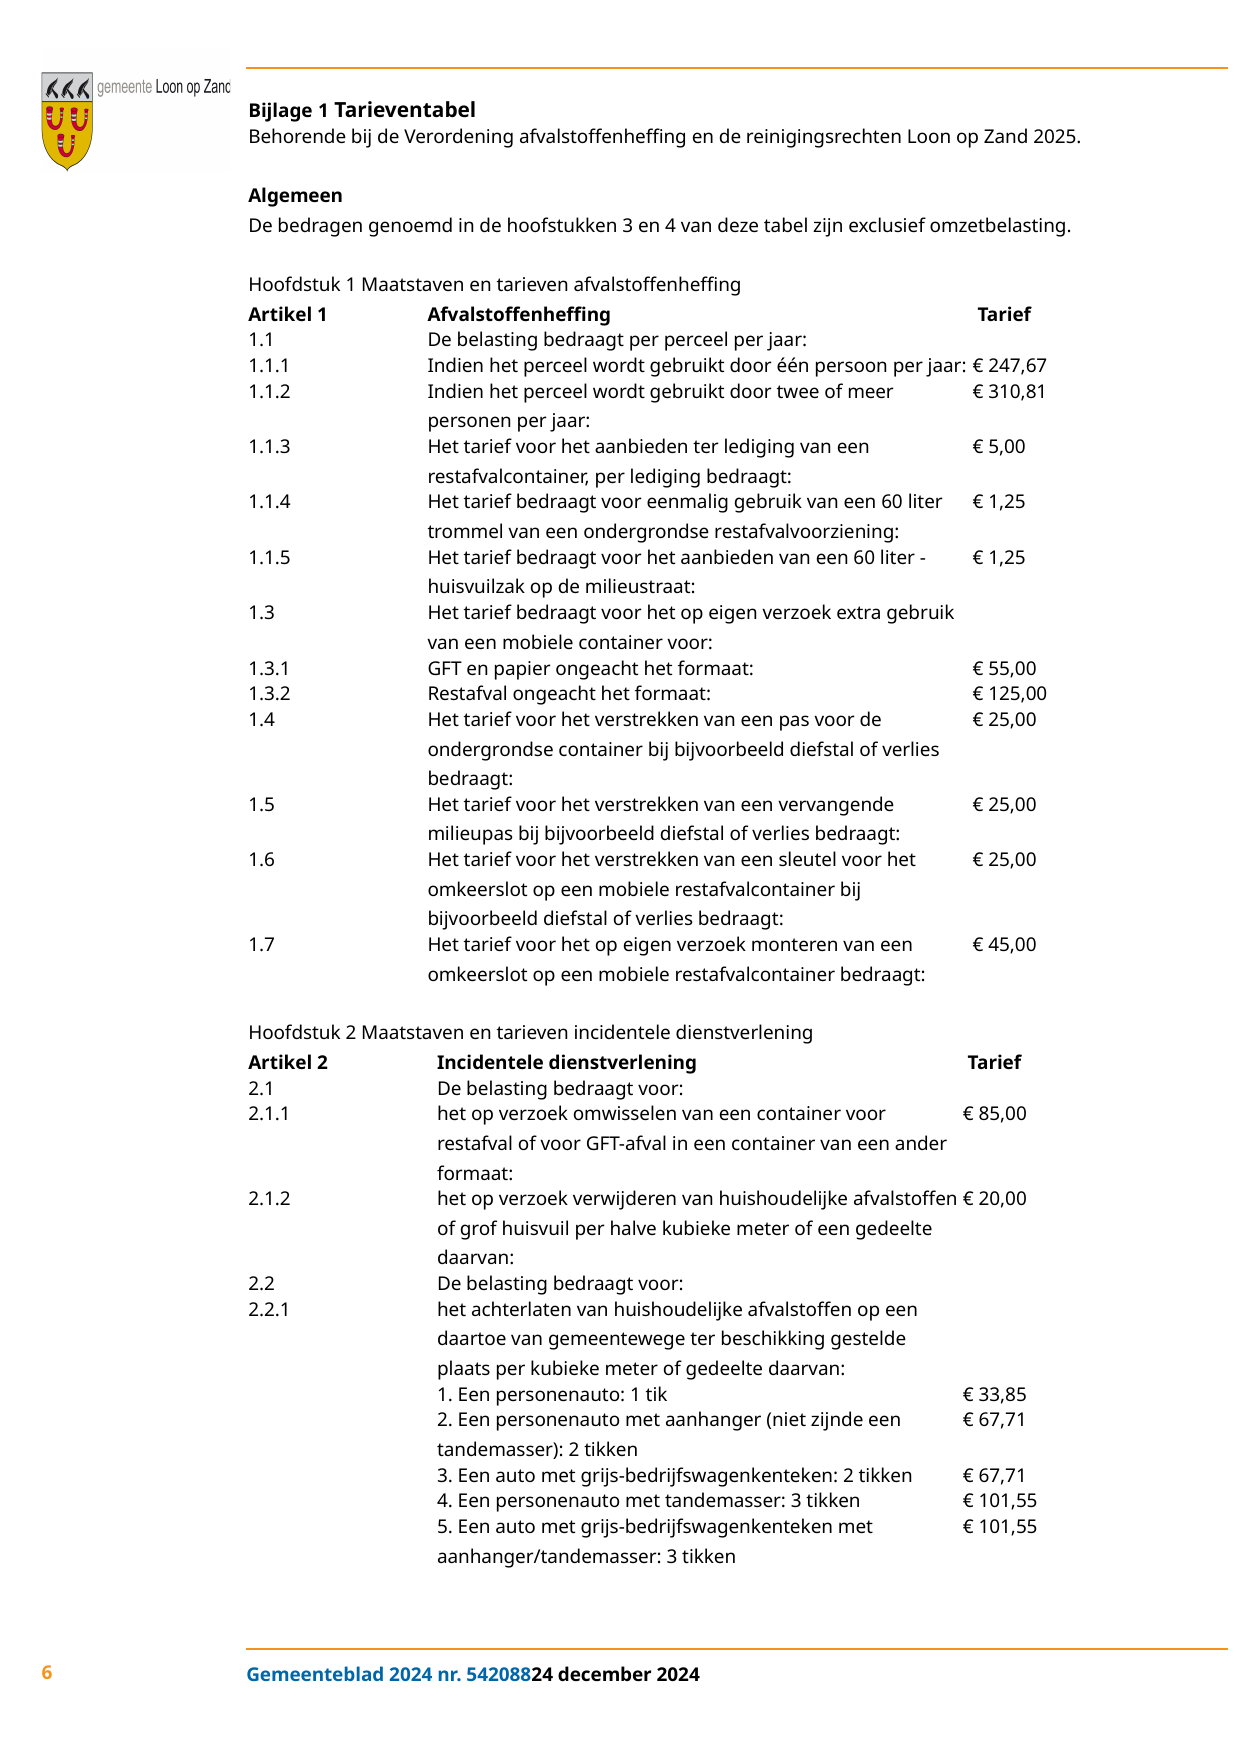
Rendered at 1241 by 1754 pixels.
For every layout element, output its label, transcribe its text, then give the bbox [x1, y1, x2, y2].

table_header Artikel 2 [248, 1049, 437, 1075]
table_cell € 25,00 [973, 791, 1152, 846]
table_cell € 25,00 [973, 706, 1152, 791]
table_cell Het tarief voor het aanbieden ter lediging van een restafvalcontainer, per lediging bedraagt: [427, 434, 972, 489]
table_cell [963, 1296, 1152, 1381]
table_cell De belasting bedraagt voor: [437, 1270, 963, 1296]
table_cell 1.5 [248, 791, 427, 846]
table_cell [973, 599, 1152, 655]
table_cell Indien het perceel wordt gebruikt door twee of meer personen per jaar: [427, 378, 972, 433]
table_cell Het tarief bedraagt voor het aanbieden van een 60 liter -huisvuilzak op de milieustraat: [427, 544, 972, 599]
table_cell 1.1.4 [248, 489, 427, 544]
table_cell 2.1 [248, 1075, 437, 1101]
table_cell € 45,00 [973, 931, 1152, 987]
table_cell € 67,71 [963, 1407, 1152, 1462]
table_cell Het tarief voor het op eigen verzoek monteren van een omkeerslot op een mobiele restafvalcontainer bedraagt: [427, 931, 972, 987]
table_cell [973, 327, 1152, 352]
table_cell Restafval ongeacht het formaat: [427, 680, 972, 706]
table_cell 1.1 [248, 327, 427, 352]
table_cell De belasting bedraagt per perceel per jaar: [427, 327, 972, 352]
table_cell 2.2.1 [248, 1296, 437, 1381]
table_cell 1.1.1 [248, 353, 427, 378]
table_cell [963, 1270, 1152, 1296]
table_cell 1.1.5 [248, 544, 427, 599]
table_cell 1.3.1 [248, 655, 427, 680]
table_cell 1.1.3 [248, 434, 427, 489]
table_cell € 5,00 [973, 434, 1152, 489]
table_cell 1.4 [248, 706, 427, 791]
table_header Incidentele dienstverlening [437, 1049, 963, 1075]
picture [41, 47, 231, 172]
table_cell € 85,00 [963, 1101, 1152, 1185]
table_cell Het tarief voor het verstrekken van een sleutel voor het omkeerslot op een mobiele restafvalcontainer bij bijvoorbeeld diefstal of verlies bedraagt: [427, 846, 972, 931]
table_cell € 247,67 [973, 353, 1152, 378]
table_cell € 25,00 [973, 846, 1152, 931]
table_cell GFT en papier ongeacht het formaat: [427, 655, 972, 680]
table_cell € 310,81 [973, 378, 1152, 433]
table_cell 1.1.2 [248, 378, 427, 433]
table_cell € 67,71 [963, 1462, 1152, 1488]
text Hoofdstuk 2 Maatstaven en tarieven incidentele dienstverlening [248, 1019, 1152, 1045]
table_cell 5. Een auto met grijs-bedrijfswagenkenteken met aanhanger/tandemasser: 3 tikken [437, 1514, 963, 1569]
table_cell 4. Een personenauto met tandemasser: 3 tikken [437, 1488, 963, 1513]
table_cell 2.1.1 [248, 1101, 437, 1185]
table_cell De belasting bedraagt voor: [437, 1075, 963, 1101]
table_cell € 125,00 [973, 680, 1152, 706]
table_cell Het tarief voor het verstrekken van een pas voor de ondergrondse container bij bijvoorbeeld diefstal of verlies bedraagt: [427, 706, 972, 791]
table_cell € 1,25 [973, 544, 1152, 599]
table_cell [248, 1462, 437, 1488]
table_cell het op verzoek verwijderen van huishoudelijke afvalstoffen of grof huisvuil per halve kubieke meter of een gedeelte daarvan: [437, 1185, 963, 1270]
table_cell het op verzoek omwisselen van een container voor restafval of voor GFT-afval in een container van een ander formaat: [437, 1101, 963, 1185]
table_cell [248, 1407, 437, 1462]
text De bedragen genoemd in de hoofstukken 3 en 4 van deze tabel zijn exclusief omzetbelasting. [248, 212, 1152, 238]
table_cell Het tarief bedraagt voor eenmalig gebruik van een 60 liter trommel van een ondergrondse restafvalvoorziening: [427, 489, 972, 544]
table_cell € 33,85 [963, 1381, 1152, 1407]
table_cell het achterlaten van huishoudelijke afvalstoffen op een daartoe van gemeentewege ter beschikking gestelde plaats per kubieke meter of gedeelte daarvan: [437, 1296, 963, 1381]
table_cell 1. Een personenauto: 1 tik [437, 1381, 963, 1407]
table_cell [248, 1514, 437, 1569]
table_cell [248, 1488, 437, 1513]
table_cell 2. Een personenauto met aanhanger (niet zijnde een tandemasser): 2 tikken [437, 1407, 963, 1462]
table_header Artikel 1 [248, 301, 427, 327]
table_cell € 101,55 [963, 1488, 1152, 1513]
table_cell Indien het perceel wordt gebruikt door één persoon per jaar: [427, 353, 972, 378]
table_cell 1.3 [248, 599, 427, 655]
table_header Tarief [963, 1049, 1152, 1075]
text Behorende bij de Verordening afvalstoffenheffing en de reinigingsrechten Loon op Zand 2025. [248, 123, 1152, 149]
text Bijlage 1 Tarieventabel [248, 95, 1152, 123]
table_cell € 20,00 [963, 1185, 1152, 1270]
table_cell 1.6 [248, 846, 427, 931]
table_header Tarief [973, 301, 1152, 327]
table_cell € 55,00 [973, 655, 1152, 680]
table_header Afvalstoffenheffing [427, 301, 972, 327]
table_cell Het tarief voor het verstrekken van een vervangende milieupas bij bijvoorbeeld diefstal of verlies bedraagt: [427, 791, 972, 846]
table_cell [963, 1075, 1152, 1101]
text Hoofdstuk 1 Maatstaven en tarieven afvalstoffenheffing [248, 271, 1152, 297]
table_cell 1.3.2 [248, 680, 427, 706]
table_cell 1.7 [248, 931, 427, 987]
table_cell € 101,55 [963, 1514, 1152, 1569]
table_cell € 1,25 [973, 489, 1152, 544]
table_cell [248, 1381, 437, 1407]
table_cell 2.1.2 [248, 1185, 437, 1270]
table_cell Het tarief bedraagt voor het op eigen verzoek extra gebruik van een mobiele container voor: [427, 599, 972, 655]
table_cell 3. Een auto met grijs-bedrijfswagenkenteken: 2 tikken [437, 1462, 963, 1488]
text Algemeen [248, 182, 1152, 208]
table_cell 2.2 [248, 1270, 437, 1296]
